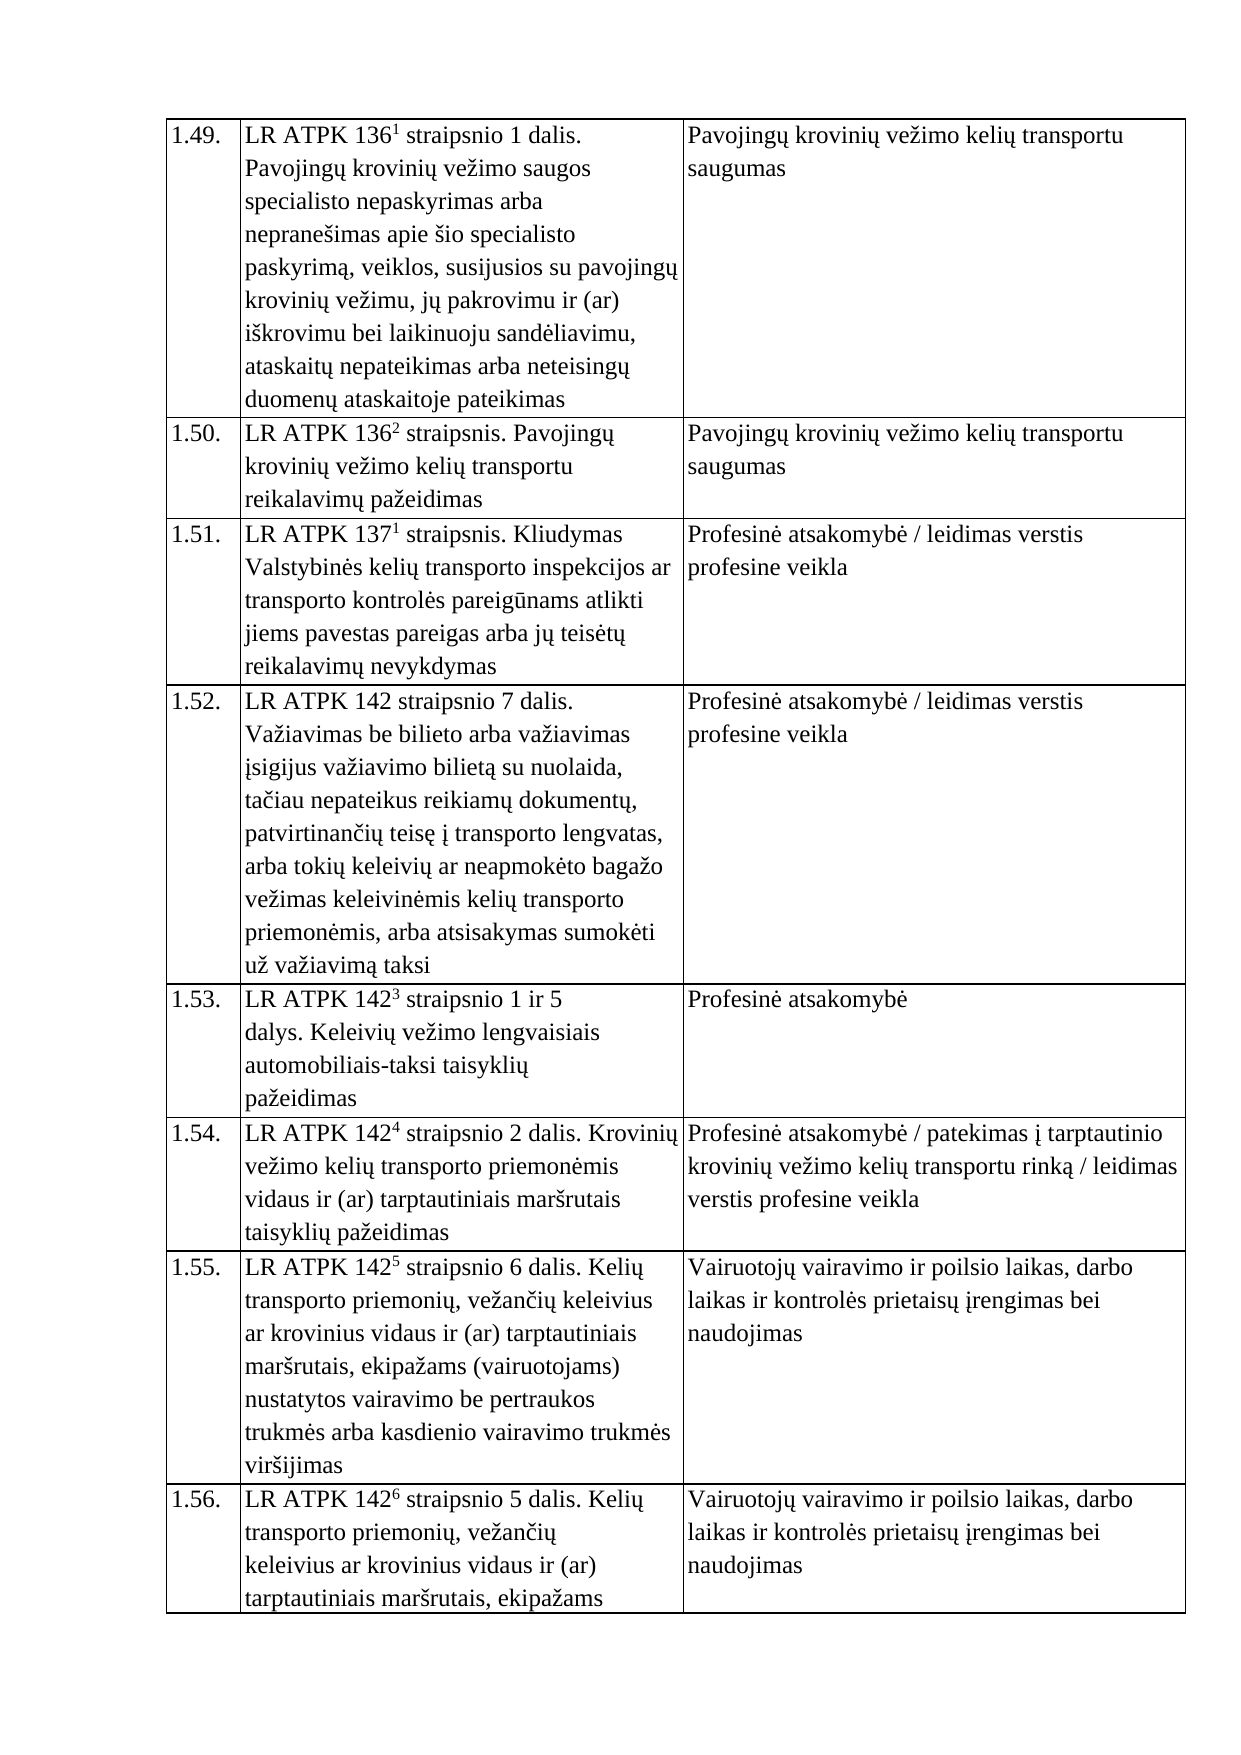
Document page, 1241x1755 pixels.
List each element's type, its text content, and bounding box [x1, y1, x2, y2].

table_cell 1.56. [167, 1485, 240, 1612]
table_cell LR ATPK 1425 straipsnio 6 dalis. Kelių transporto priemonių, vežančių keleivius ar krovinius vidaus ir (ar) tarptautiniais maršrutais, ekipažams (vairuotojams) nustatytos vairavimo be pertraukos trukmės arba kasdienio vairavimo trukmės viršijimas [241, 1252, 683, 1483]
table_cell LR ATPK 1426 straipsnio 5 dalis. Kelių transporto priemonių, vežančių keleivius ar krovinius vidaus ir (ar) tarptautiniais maršrutais, ekipažams [241, 1485, 683, 1612]
table_cell 1.51. [167, 519, 240, 684]
table_cell Profesinė atsakomybė [684, 985, 1185, 1117]
table_cell LR ATPK 142 straipsnio 7 dalis. Važiavimas be bilieto arba važiavimas įsigijus važiavimo bilietą su nuolaida, tačiau nepateikus reikiamų dokumentų, patvirtinančių teisę į transporto lengvatas, arba tokių keleivių ar neapmokėto bagažo vežimas keleivinėmis kelių transporto priemonėmis, arba atsisakymas sumokėti už važiavimą taksi [241, 686, 683, 983]
table_cell 1.53. [167, 985, 240, 1117]
table_cell Pavojingų krovinių vežimo kelių transportu saugumas [684, 120, 1185, 417]
table_cell Pavojingų krovinių vežimo kelių transportu saugumas [684, 418, 1185, 517]
table_cell LR ATPK 1424 straipsnio 2 dalis. Krovinių vežimo kelių transporto priemonėmis vidaus ir (ar) tarptautiniais maršrutais taisyklių pažeidimas [241, 1118, 683, 1250]
table_cell Vairuotojų vairavimo ir poilsio laikas, darbo laikas ir kontrolės prietaisų įrengimas bei naudojimas [684, 1252, 1185, 1483]
table_cell 1.49. [167, 120, 240, 417]
table_cell LR ATPK 1423 straipsnio 1 ir 5 dalys. Keleivių vežimo lengvaisiais automobiliais-taksi taisyklių pažeidimas [241, 985, 683, 1117]
table_cell 1.55. [167, 1252, 240, 1483]
table_cell LR ATPK 1371 straipsnis. Kliudymas Valstybinės kelių transporto inspekcijos ar transporto kontrolės pareigūnams atlikti jiems pavestas pareigas arba jų teisėtų reikalavimų nevykdymas [241, 519, 683, 684]
table_cell LR ATPK 1361 straipsnio 1 dalis. Pavojingų krovinių vežimo saugos specialisto nepaskyrimas arba nepranešimas apie šio specialisto paskyrimą, veiklos, susijusios su pavojingų krovinių vežimu, jų pakrovimu ir (ar) iškrovimu bei laikinuoju sandėliavimu, ataskaitų nepateikimas arba neteisingų duomenų ataskaitoje pateikimas [241, 120, 683, 417]
table_cell Vairuotojų vairavimo ir poilsio laikas, darbo laikas ir kontrolės prietaisų įrengimas bei naudojimas [684, 1485, 1185, 1612]
table_cell Profesinė atsakomybė / leidimas verstis profesine veikla [684, 519, 1185, 684]
table_cell Profesinė atsakomybė / patekimas į tarptautinio krovinių vežimo kelių transportu rinką / leidimas verstis profesine veikla [684, 1118, 1185, 1250]
table_cell Profesinė atsakomybė / leidimas verstis profesine veikla [684, 686, 1185, 983]
table_cell 1.54. [167, 1118, 240, 1250]
table_cell 1.52. [167, 686, 240, 983]
table_cell 1.50. [167, 418, 240, 517]
table_cell LR ATPK 1362 straipsnis. Pavojingų krovinių vežimo kelių transportu reikalavimų pažeidimas [241, 418, 683, 517]
